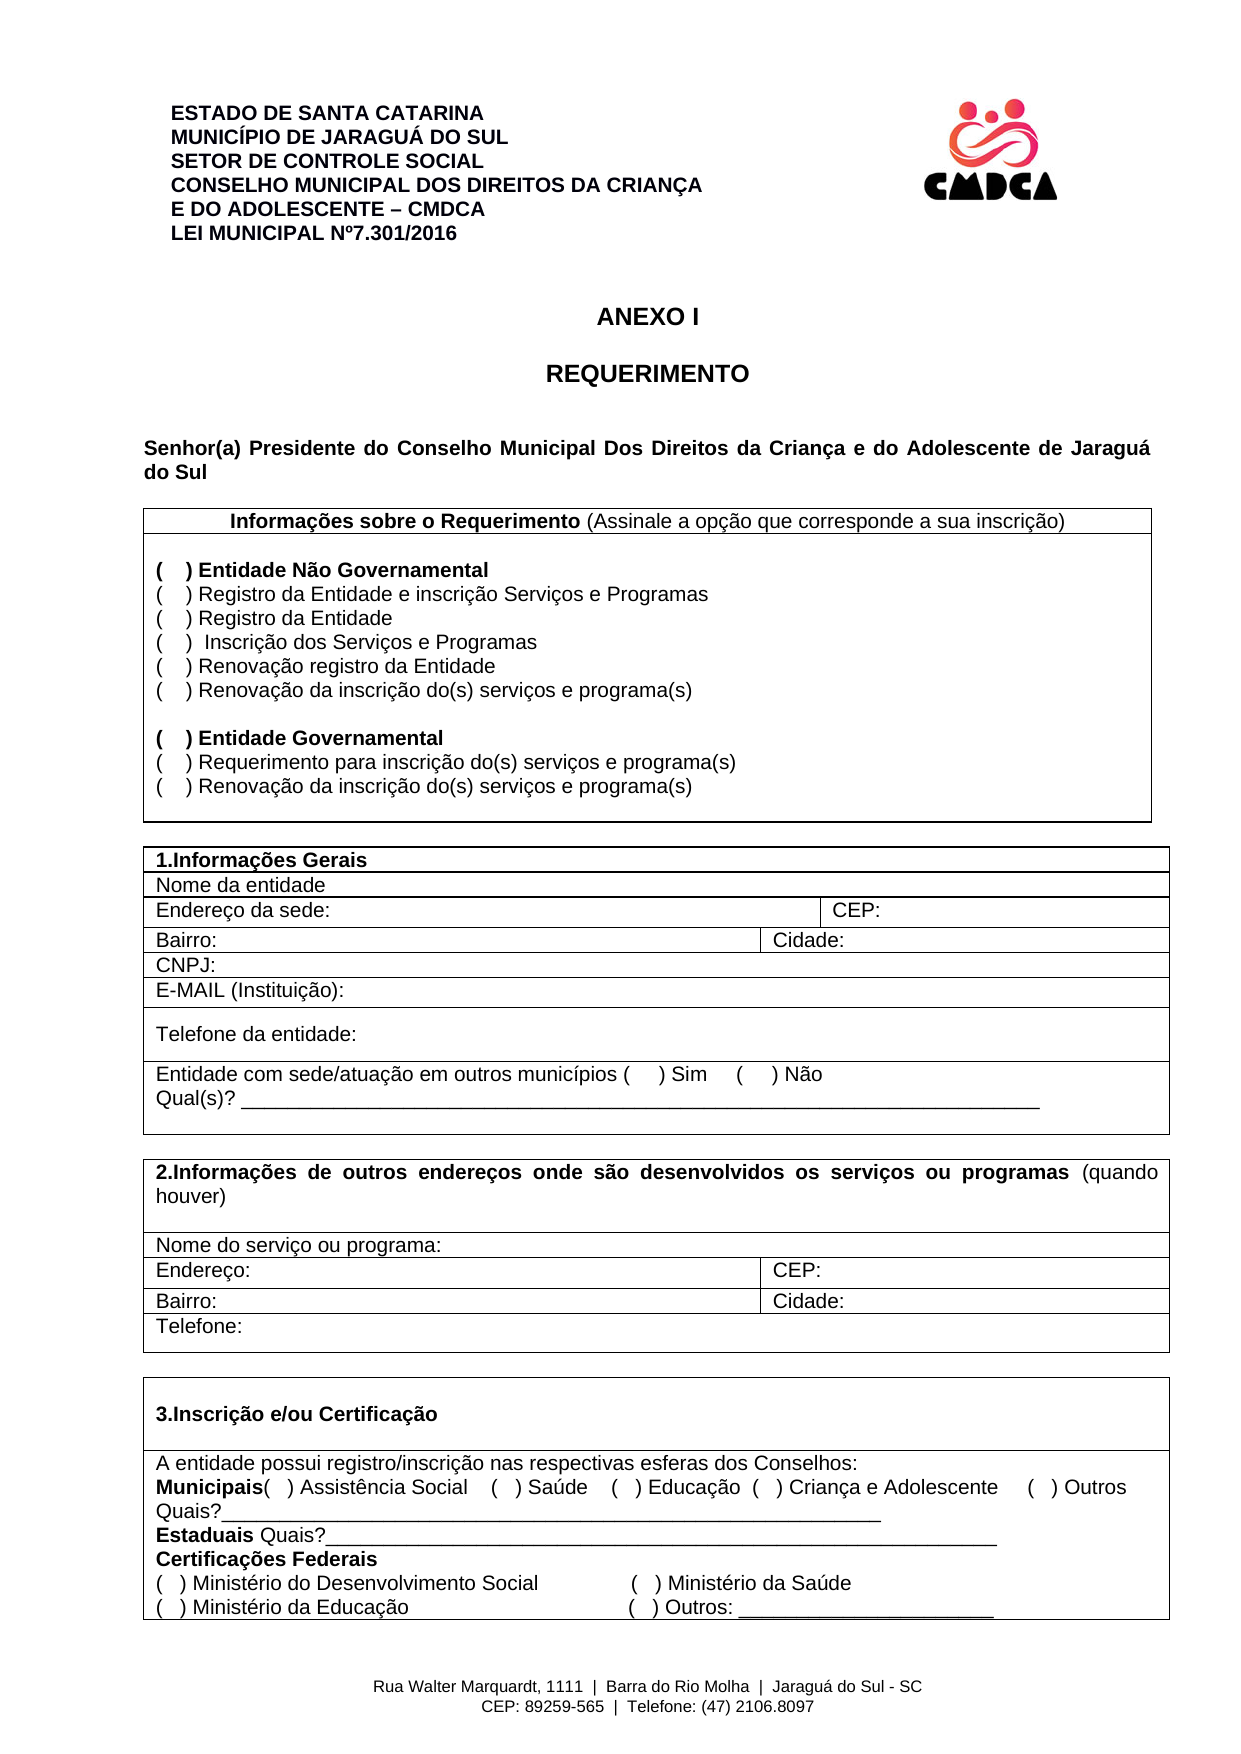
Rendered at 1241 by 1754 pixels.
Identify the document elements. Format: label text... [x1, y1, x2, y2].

table_header 3.Inscrição e/ou Certificação [144, 1378, 1169, 1450]
table_header Informações sobre o Requerimento (Assinale a opção que corresponde a sua inscrição) [144, 509, 1151, 533]
text Senhor(a) Presidente do Conselho Municipal Dos Direitos da Criança e do Adolescente de Jaraguá do Sul [144, 436, 1152, 484]
table_cell Bairro: [144, 1289, 760, 1312]
table_cell Nome do serviço ou programa: [144, 1233, 1169, 1257]
table_cell A entidade possui registro/inscrição nas respectivas esferas dos Conselhos: Municipais( ) Assistência Social ( ) Saúde ( ) Educação ( ) Criança e Adolescente ( ) Outros Quais?_________________________________________________________ Estaduais Quais?__________________________________________________________ Certificações Federais ( ) Ministério do Desenvolvimento Social ( ) Ministério da Saúde ( ) Ministério da Educação ( ) Outros: ______________________ [144, 1451, 1169, 1619]
table_cell Endereço: [144, 1258, 760, 1287]
table_cell Telefone: [144, 1314, 1169, 1352]
table_cell E-MAIL (Instituição): [144, 978, 1169, 1007]
table_cell Endereço da sede: [144, 898, 820, 927]
text ANEXO I [144, 302, 1152, 331]
table_cell Nome da entidade [144, 873, 1169, 896]
table_header 2.Informações de outros endereços onde são desenvolvidos os serviços ou programas (quando houver) [144, 1160, 1169, 1232]
table_cell Bairro: [144, 928, 760, 952]
table_cell Cidade: [761, 1289, 1169, 1312]
table_cell ( ) Entidade Não Governamental ( ) Registro da Entidade e inscrição Serviços e Programas ( ) Registro da Entidade ( ) Inscrição dos Serviços e Programas ( ) Renovação registro da Entidade ( ) Renovação da inscrição do(s) serviços e programa(s) ( ) Entidade Governamental ( ) Requerimento para inscrição do(s) serviços e programa(s) ( ) Renovação da inscrição do(s) serviços e programa(s) [144, 534, 1151, 821]
table_header 1.Informações Gerais [144, 848, 1169, 871]
text REQUERIMENTO [144, 359, 1152, 388]
table_cell Telefone da entidade: [144, 1008, 1169, 1061]
picture [923, 98, 1058, 201]
table_cell CEP: [821, 898, 1169, 927]
table_cell Entidade com sede/atuação em outros municípios ( ) Sim ( ) Não Qual(s)? _____________________________________________________________________ [144, 1062, 1169, 1134]
table_cell Cidade: [761, 928, 1169, 952]
table_cell CNPJ: [144, 953, 1169, 977]
table_cell CEP: [761, 1258, 1169, 1287]
